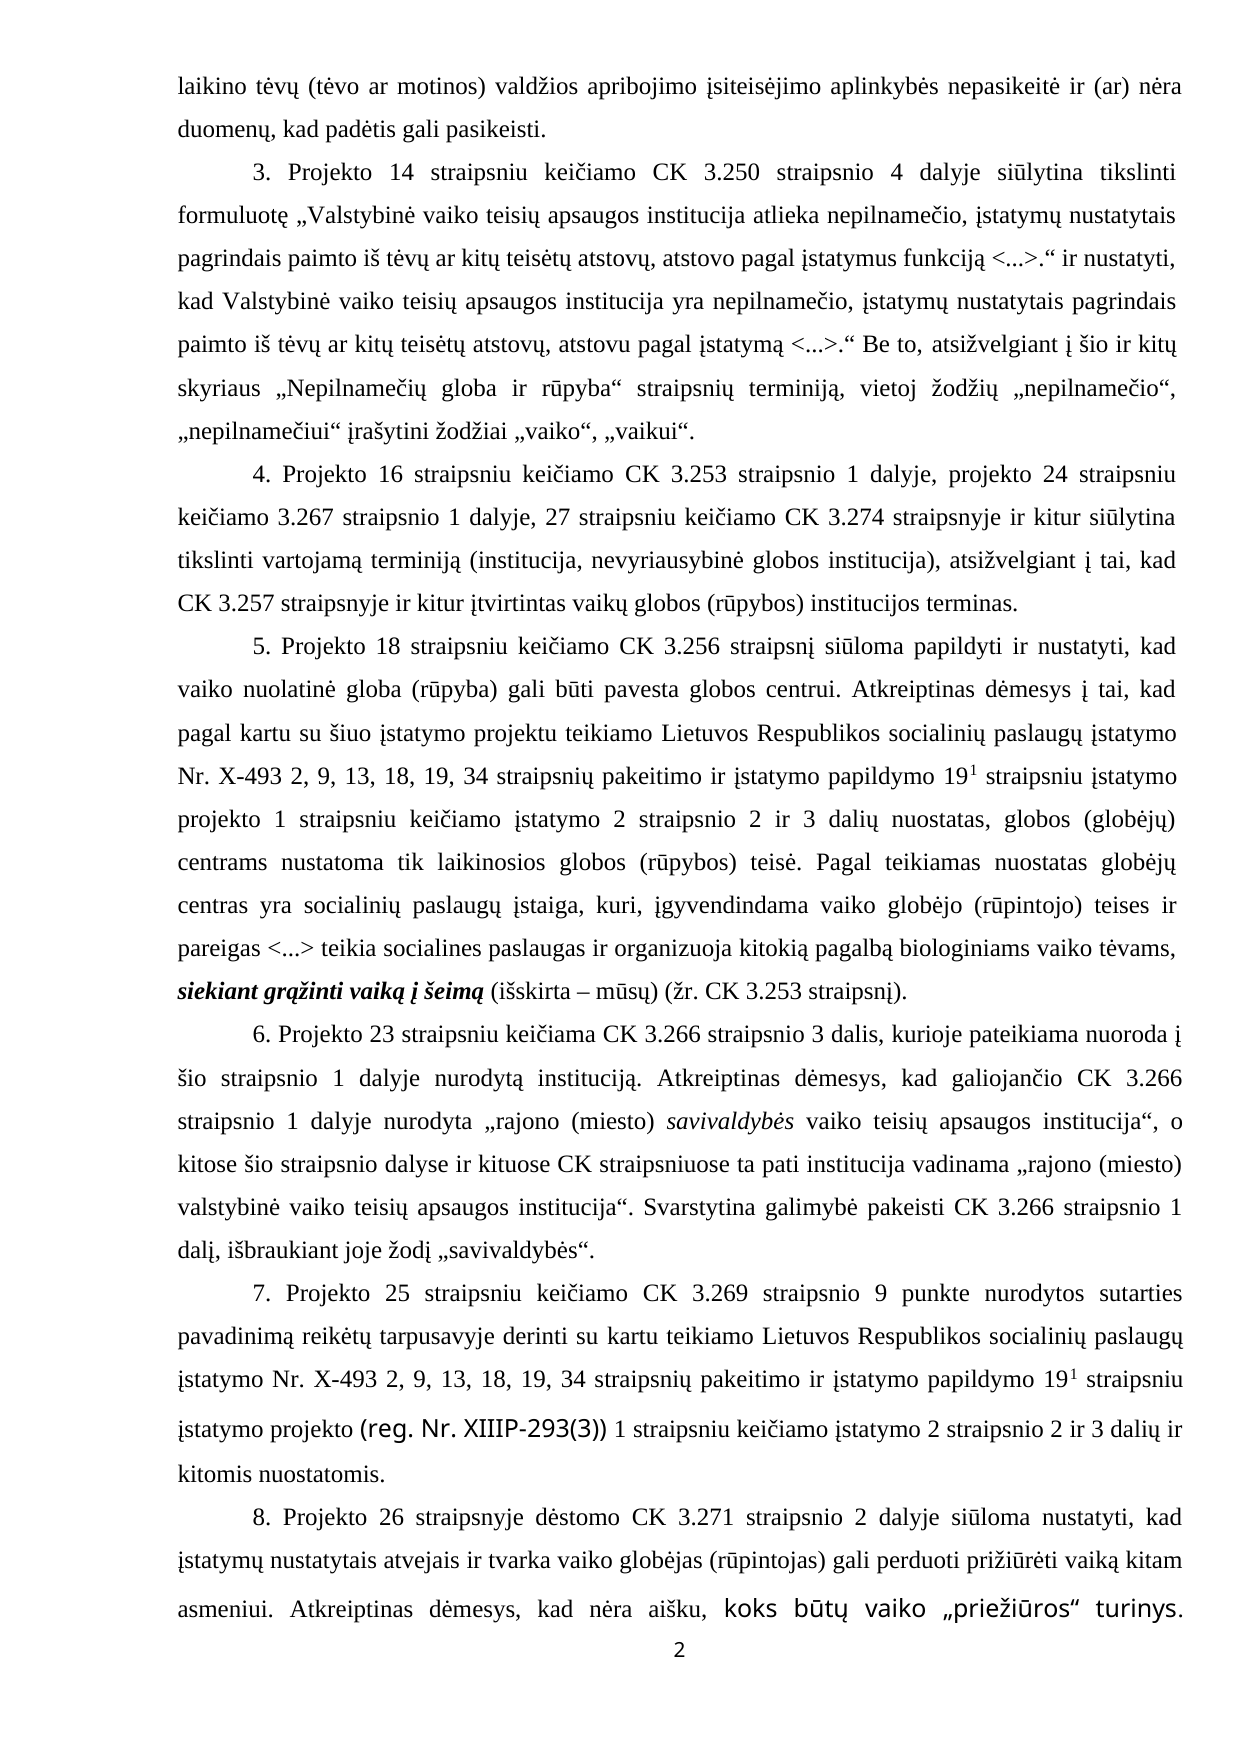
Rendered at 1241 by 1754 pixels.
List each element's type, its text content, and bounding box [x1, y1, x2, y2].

text 6. Projekto 23 straipsniu keičiama CK 3.266 straipsnio 3 dalis, kurioje pateikiama nuoroda į šio straipsnio 1 dalyje nurodytą instituciją. Atkreiptinas dėmesys, kad galiojančio CK 3.266 straipsnio 1 dalyje nurodyta „rajono (miesto) savivaldybės vaiko teisių apsaugos institucija“, o kitose šio straipsnio dalyse ir kituose CK straipsniuose ta pati institucija vadinama „rajono (miesto) valstybinė vaiko teisių apsaugos institucija“. Svarstytina galimybė pakeisti CK 3.266 straipsnio 1 dalį, išbraukiant joje žodį „savivaldybės“. [177, 1019, 1183, 1264]
text laikino tėvų (tėvo ar motinos) valdžios apribojimo įsiteisėjimo aplinkybės nepasikeitė ir (ar) nėra duomenų, kad padėtis gali pasikeisti. [177, 71, 1183, 143]
text 3. Projekto 14 straipsniu keičiamo CK 3.250 straipsnio 4 dalyje siūlytina tikslinti formuluotę „Valstybinė vaiko teisių apsaugos institucija atlieka nepilnamečio, įstatymų nustatytais pagrindais paimto iš tėvų ar kitų teisėtų atstovų, atstovo pagal įstatymus funkciją <...>.“ ir nustatyti, kad Valstybinė vaiko teisių apsaugos institucija yra nepilnamečio, įstatymų nustatytais pagrindais paimto iš tėvų ar kitų teisėtų atstovų, atstovu pagal įstatymą <...>.“ Be to, atsižvelgiant į šio ir kitų skyriaus „Nepilnamečių globa ir rūpyba“ straipsnių terminiją, vietoj žodžių „nepilnamečio“, „nepilnamečiui“ įrašytini žodžiai „vaiko“, „vaikui“. [177, 157, 1177, 444]
text 7. Projekto 25 straipsniu keičiamo CK 3.269 straipsnio 9 punkte nurodytos sutarties pavadinimą reikėtų tarpusavyje derinti su kartu teikiamo Lietuvos Respublikos socialinių paslaugų įstatymo Nr. X-493 2, 9, 13, 18, 19, 34 straipsnių pakeitimo ir įstatymo papildymo 191 straipsniu įstatymo projekto (reg. Nr. XIIIP-293(3)) 1 straipsniu keičiamo įstatymo 2 straipsnio 2 ir 3 dalių ir kitomis nuostatomis. [177, 1278, 1183, 1487]
text 5. Projekto 18 straipsniu keičiamo CK 3.256 straipsnį siūloma papildyti ir nustatyti, kad vaiko nuolatinė globa (rūpyba) gali būti pavesta globos centrui. Atkreiptinas dėmesys į tai, kad pagal kartu su šiuo įstatymo projektu teikiamo Lietuvos Respublikos socialinių paslaugų įstatymo Nr. X-493 2, 9, 13, 18, 19, 34 straipsnių pakeitimo ir įstatymo papildymo 191 straipsniu įstatymo projekto 1 straipsniu keičiamo įstatymo 2 straipsnio 2 ir 3 dalių nuostatas, globos (globėjų) centrams nustatoma tik laikinosios globos (rūpybos) teisė. Pagal teikiamas nuostatas globėjų centras yra socialinių paslaugų įstaiga, kuri, įgyvendindama vaiko globėjo (rūpintojo) teises ir pareigas <...> teikia socialines paslaugas ir organizuoja kitokią pagalbą biologiniams vaiko tėvams, siekiant grąžinti vaiką į šeimą (išskirta – mūsų) (žr. CK 3.253 straipsnį). [177, 631, 1177, 1005]
text 4. Projekto 16 straipsniu keičiamo CK 3.253 straipsnio 1 dalyje, projekto 24 straipsniu keičiamo 3.267 straipsnio 1 dalyje, 27 straipsniu keičiamo CK 3.274 straipsnyje ir kitur siūlytina tikslinti vartojamą terminiją (institucija, nevyriausybinė globos institucija), atsižvelgiant į tai, kad CK 3.257 straipsnyje ir kitur įtvirtintas vaikų globos (rūpybos) institucijos terminas. [177, 459, 1177, 617]
text 8. Projekto 26 straipsnyje dėstomo CK 3.271 straipsnio 2 dalyje siūloma nustatyti, kad įstatymų nustatytais atvejais ir tvarka vaiko globėjas (rūpintojas) gali perduoti prižiūrėti vaiką kitam asmeniui. Atkreiptinas dėmesys, kad nėra aišku, koks būtų vaiko „priežiūros“ turinys. [177, 1502, 1183, 1625]
